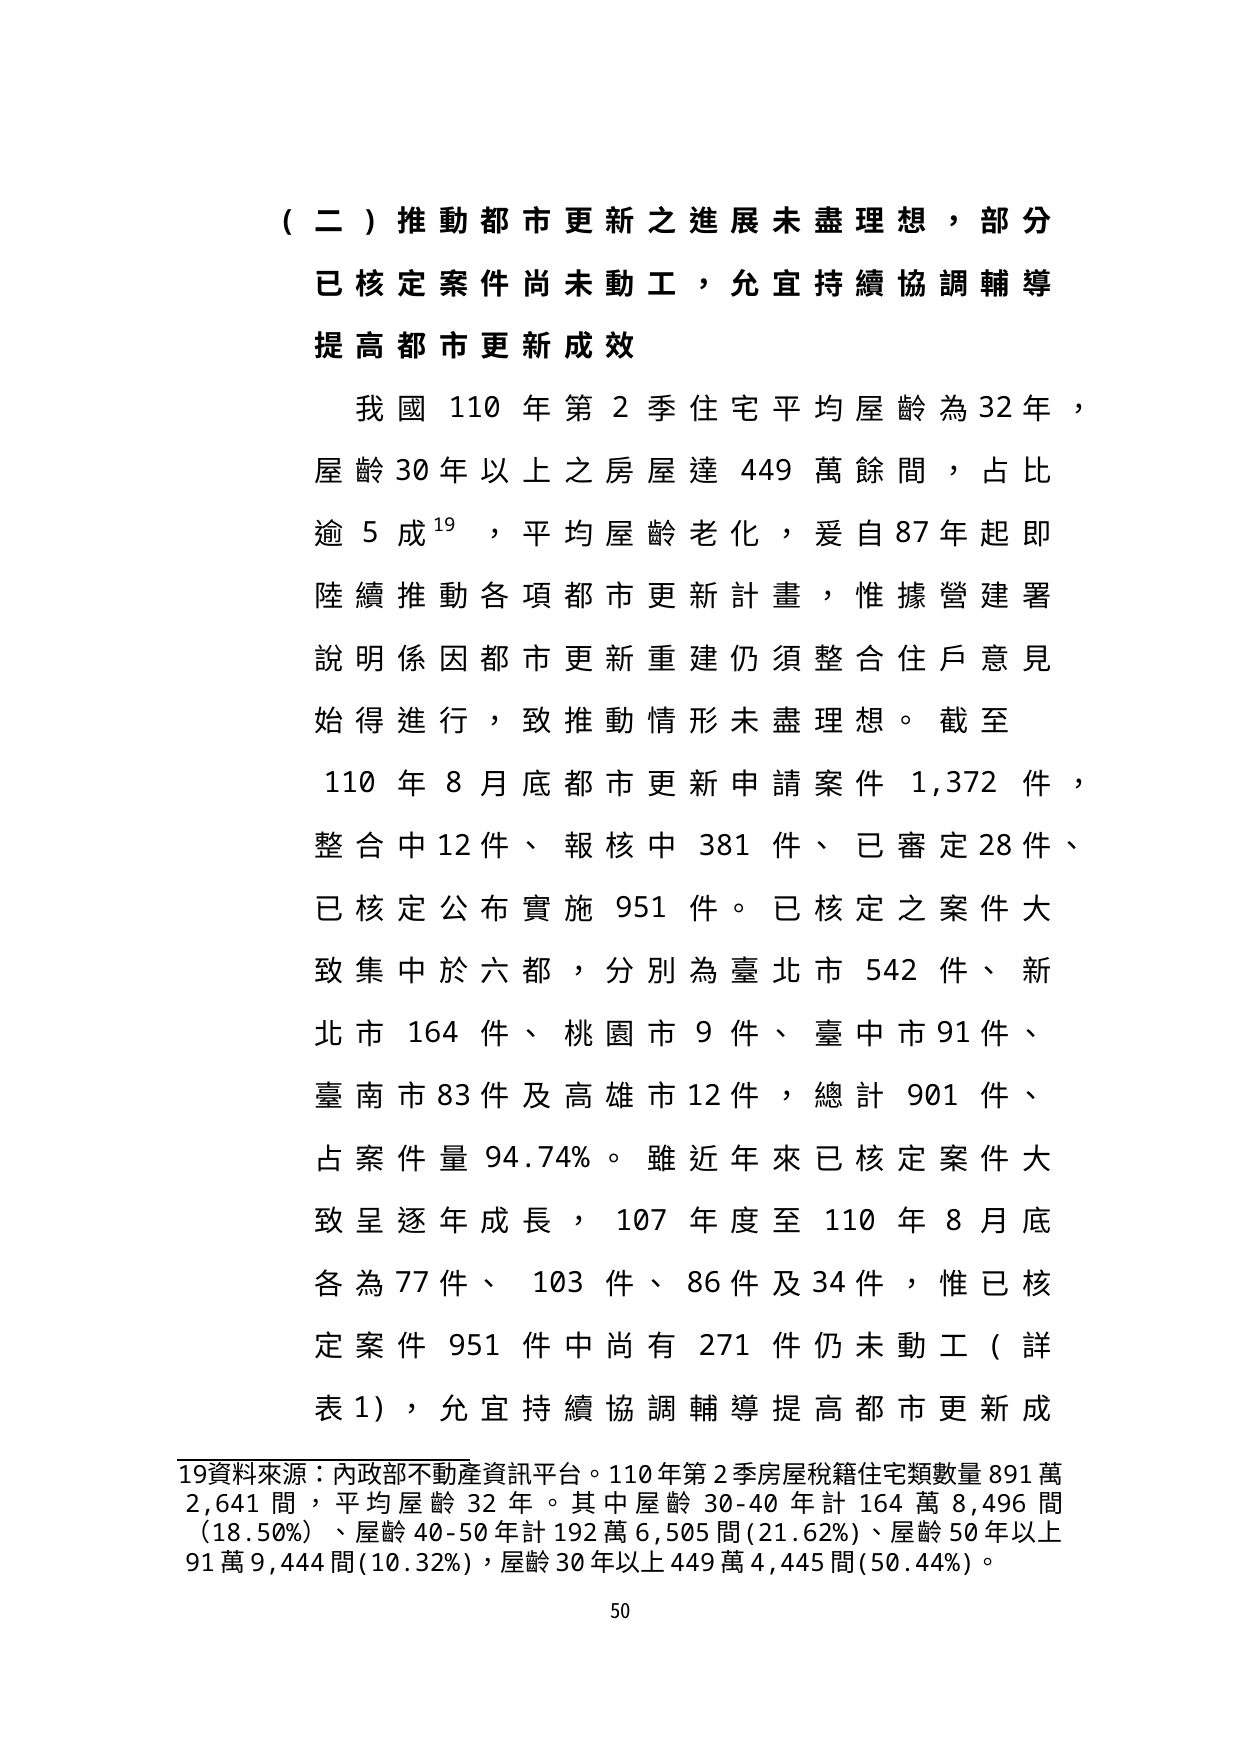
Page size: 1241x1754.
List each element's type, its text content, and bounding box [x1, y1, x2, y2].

text 資料來源：內政部不動產資訊平台。110年第2季房屋稅籍住宅類數量891萬2,641間，平均屋齡32年。其中屋齡30-40年計164萬8,496間（18.50%）、屋齡40-50年計192萬6,505間(21.62%)、屋齡50年以上91萬9,444間(10.32%)，屋齡30年以上449萬4,445間(50.44%)。 [177, 1460, 1063, 1577]
text (二)推動都市更新之進展未盡理想，部分已核定案件尚未動工，允宜持續協調輔導提高都市更新成效 [242, 177, 1058, 365]
text 我國110年第2季住宅平均屋齡為32年，屋齡30年以上之房屋達449萬餘間，占比逾5成，平均屋齡老化，爰自87年起即陸續推動各項都市更新計畫，惟據營建署說明係因都市更新重建仍須整合住戶意見始得進行，致推動情形未盡理想。截至110年8月底都市更新申請案件1,372件，整合中12件、報核中381件、已審定28件、已核定公布實施951件。已核定之案件大致集中於六都，分別為臺北市542件、新北市164件、桃園市9件、臺中市91件、臺南市83件及高雄市12件，總計901件、占案件量94.74%。雖近年來已核定案件大致呈逐年成長，107年度至110年8月底各為77件、103件、86件及34件，惟已核定案件951件中尚有271件仍未動工(詳表1)，允宜持續協調輔導提高都市更新成效。 [271, 365, 1058, 1427]
